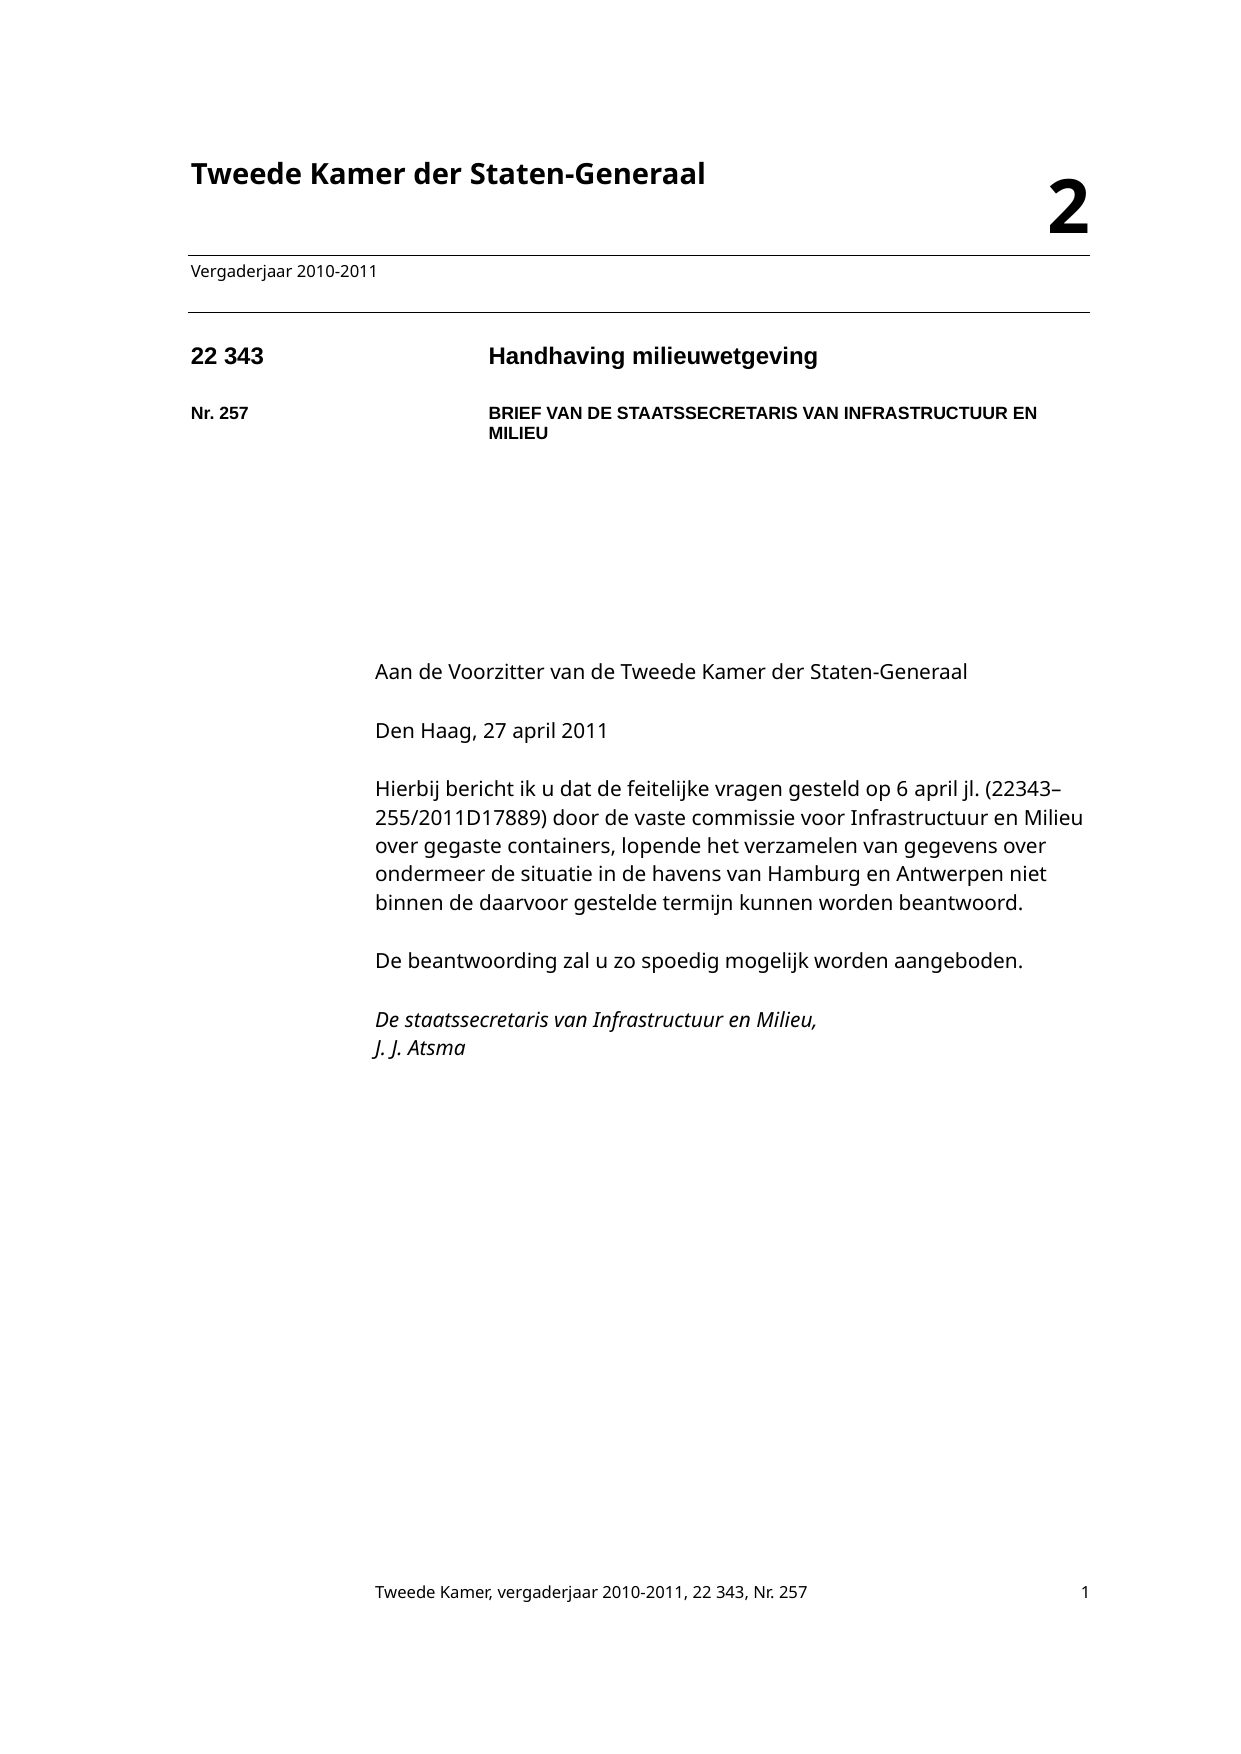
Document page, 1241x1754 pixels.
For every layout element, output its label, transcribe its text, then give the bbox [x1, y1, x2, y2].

table_header Tweede Kamer der Staten-Generaal [188, 150, 909, 255]
table_cell [485, 256, 1090, 312]
table_cell BRIEF VAN DE STAATSSECRETARIS VAN INFRASTRUCTUUR EN MILIEU [485, 399, 1090, 539]
text Aan de Voorzitter van de Tweede Kamer der Staten-Generaal [375, 657, 1090, 686]
text Den Haag, 27 april 2011 [375, 716, 1090, 744]
table_cell 22 343 [188, 339, 485, 399]
text Hierbij bericht ik u dat de feitelijke vragen gesteld op 6 april jl. (22343–255/2011D17889) door de vaste commissie voor Infrastructuur en Milieu over gegaste containers, lopende het verzamelen van gegevens over ondermeer de situatie in de havens van Hamburg en Antwerpen niet binnen de daarvoor gestelde termijn kunnen worden beantwoord. [375, 774, 1090, 916]
table_cell Handhaving milieuwetgeving [485, 339, 1090, 399]
table_cell [188, 313, 485, 339]
text J. J. Atsma [375, 1033, 1090, 1062]
table_cell Vergaderjaar 2010-2011 [188, 256, 485, 312]
table_header 2 [910, 150, 1090, 255]
text De staatssecretaris van Infrastructuur en Milieu, [375, 1005, 1090, 1033]
text De beantwoording zal u zo spoedig mogelijk worden aangeboden. [375, 946, 1090, 975]
table_cell Nr. 257 [188, 399, 485, 539]
table_cell [485, 313, 1090, 339]
